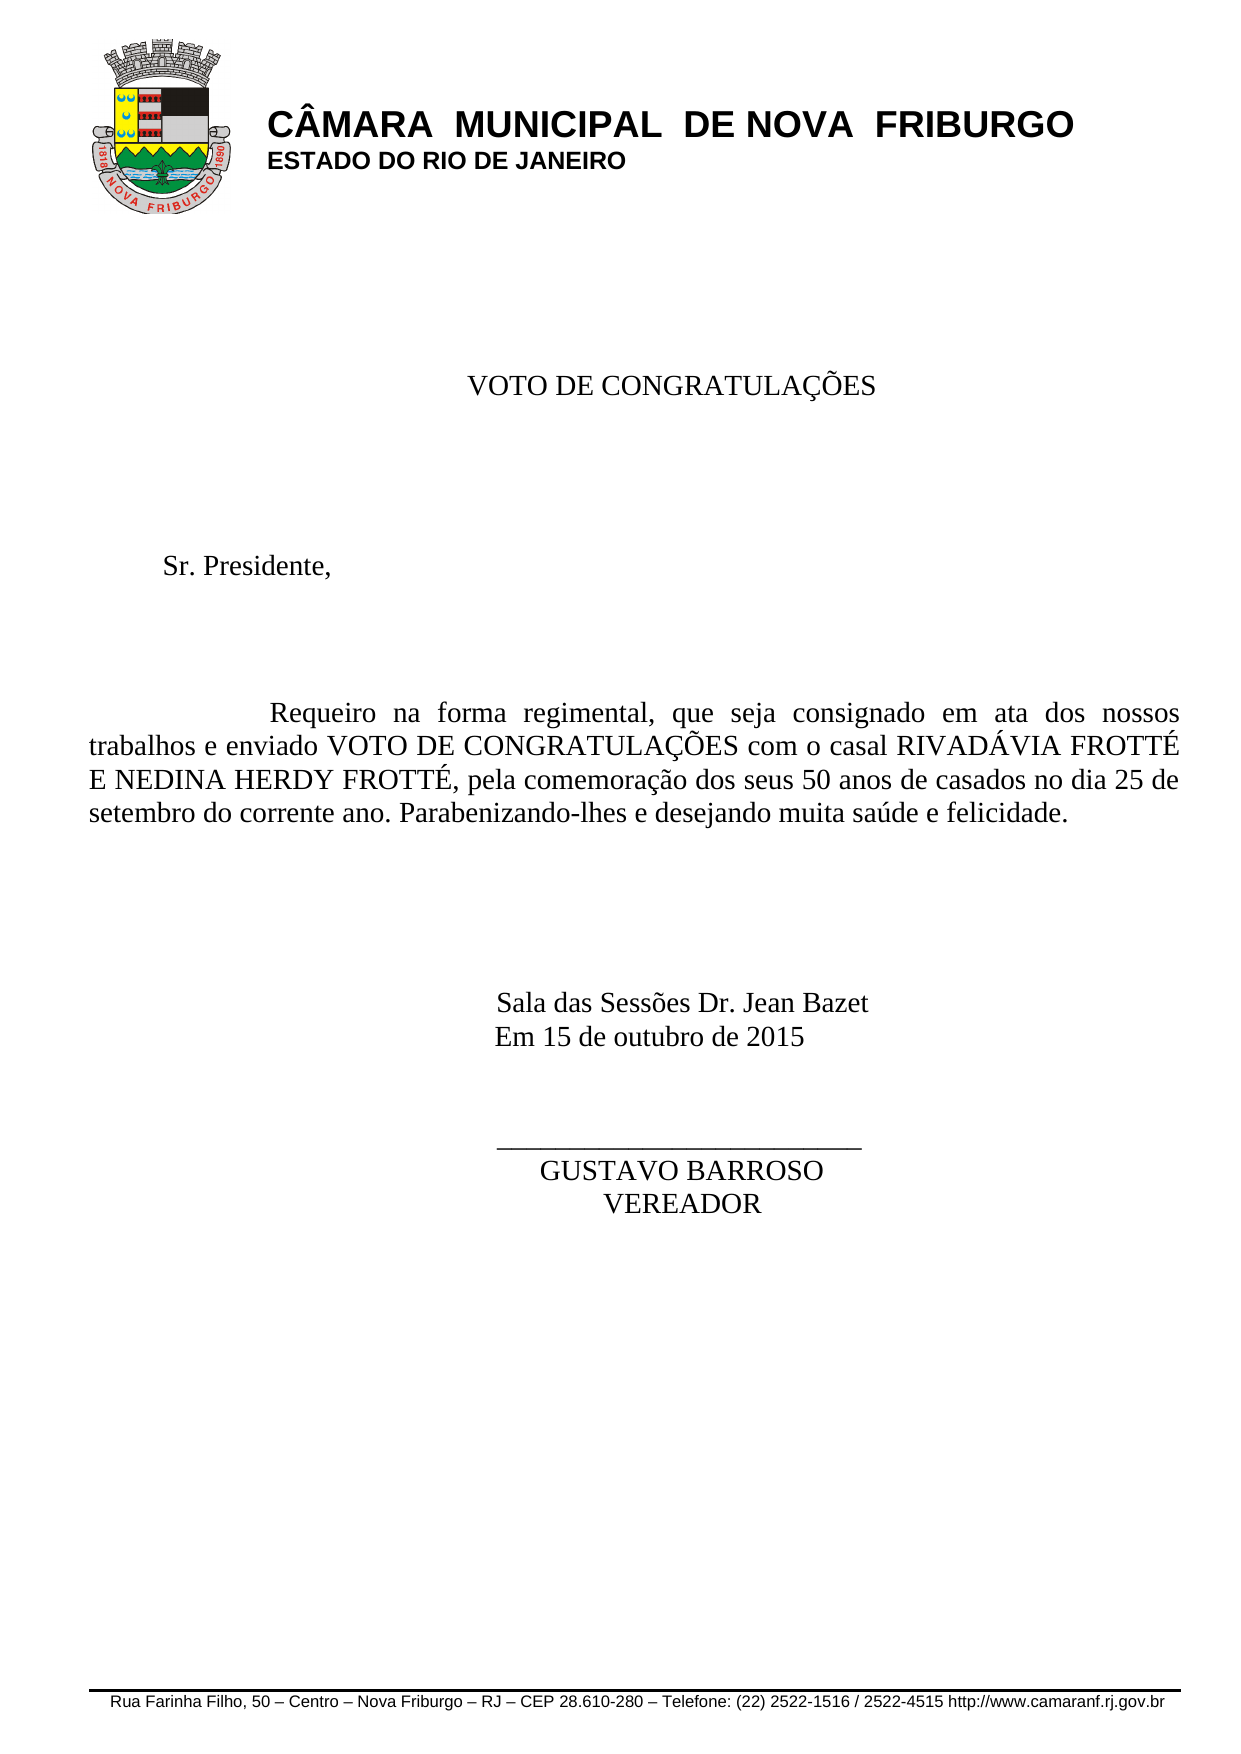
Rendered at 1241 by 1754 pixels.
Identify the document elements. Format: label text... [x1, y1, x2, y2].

text Sala das Sessões Dr. Jean Bazet [89, 985, 1181, 1019]
text _________________________ [89, 1119, 1181, 1153]
text GUSTAVO BARROSO [89, 1153, 1181, 1187]
text Requeiro na forma regimental, que seja consignado em ata dos nossos trabalhos e enviado VOTO DE CONGRATULAÇÕES com o casal RIVADÁVIA FROTTÉ E NEDINA HERDY FROTTÉ, pela comemoração dos seus 50 anos de casados no dia 25 de setembro do corrente ano. Parabenizando-lhes e desejando muita saúde e felicidade. [89, 695, 1181, 829]
text VOTO DE CONGRATULAÇÕES [89, 368, 1181, 402]
text Em 15 de outubro de 2015 [89, 1019, 1181, 1052]
text VEREADOR [89, 1187, 1181, 1220]
text Sr. Presidente, [89, 548, 1181, 582]
